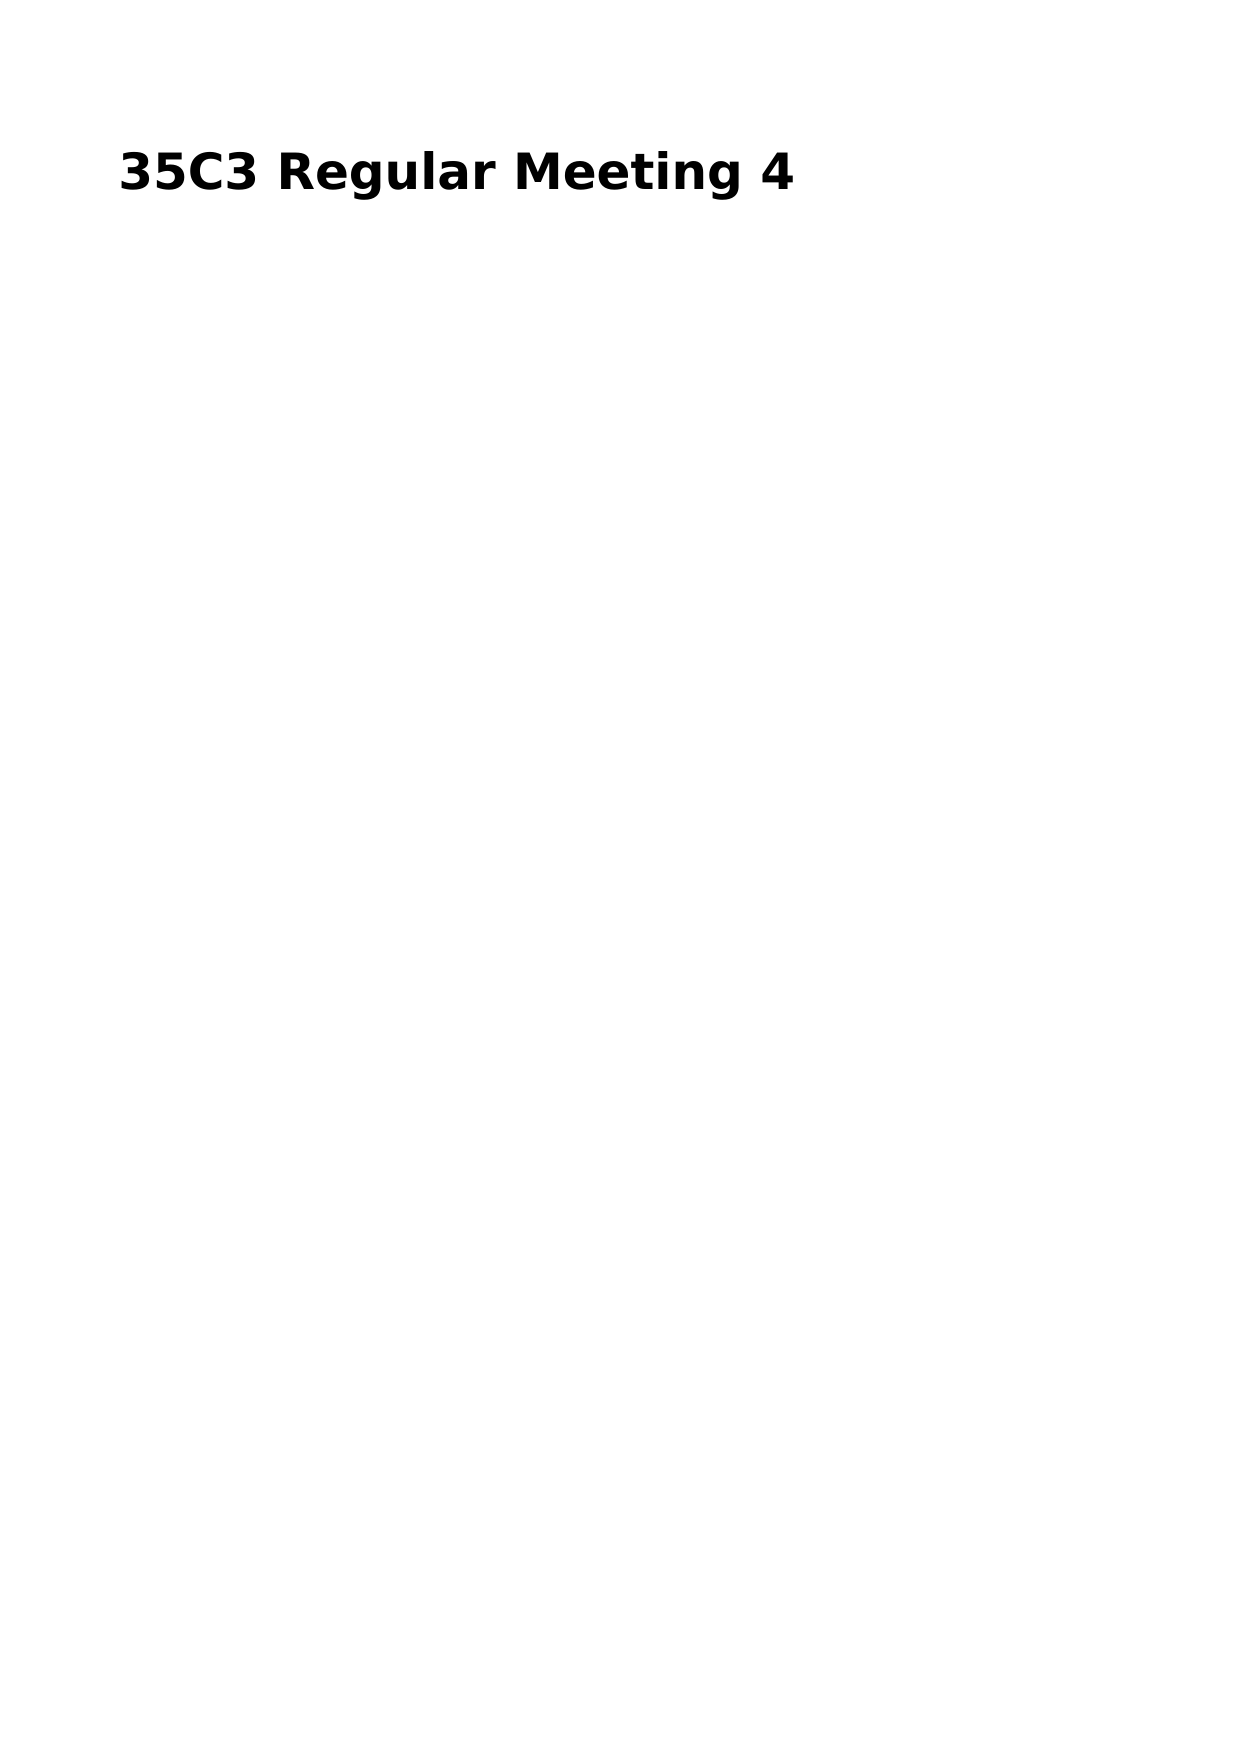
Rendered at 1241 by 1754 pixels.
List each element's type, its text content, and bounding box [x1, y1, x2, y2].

subtitle 35C3 Regular Meeting 4 [118, 143, 1122, 201]
